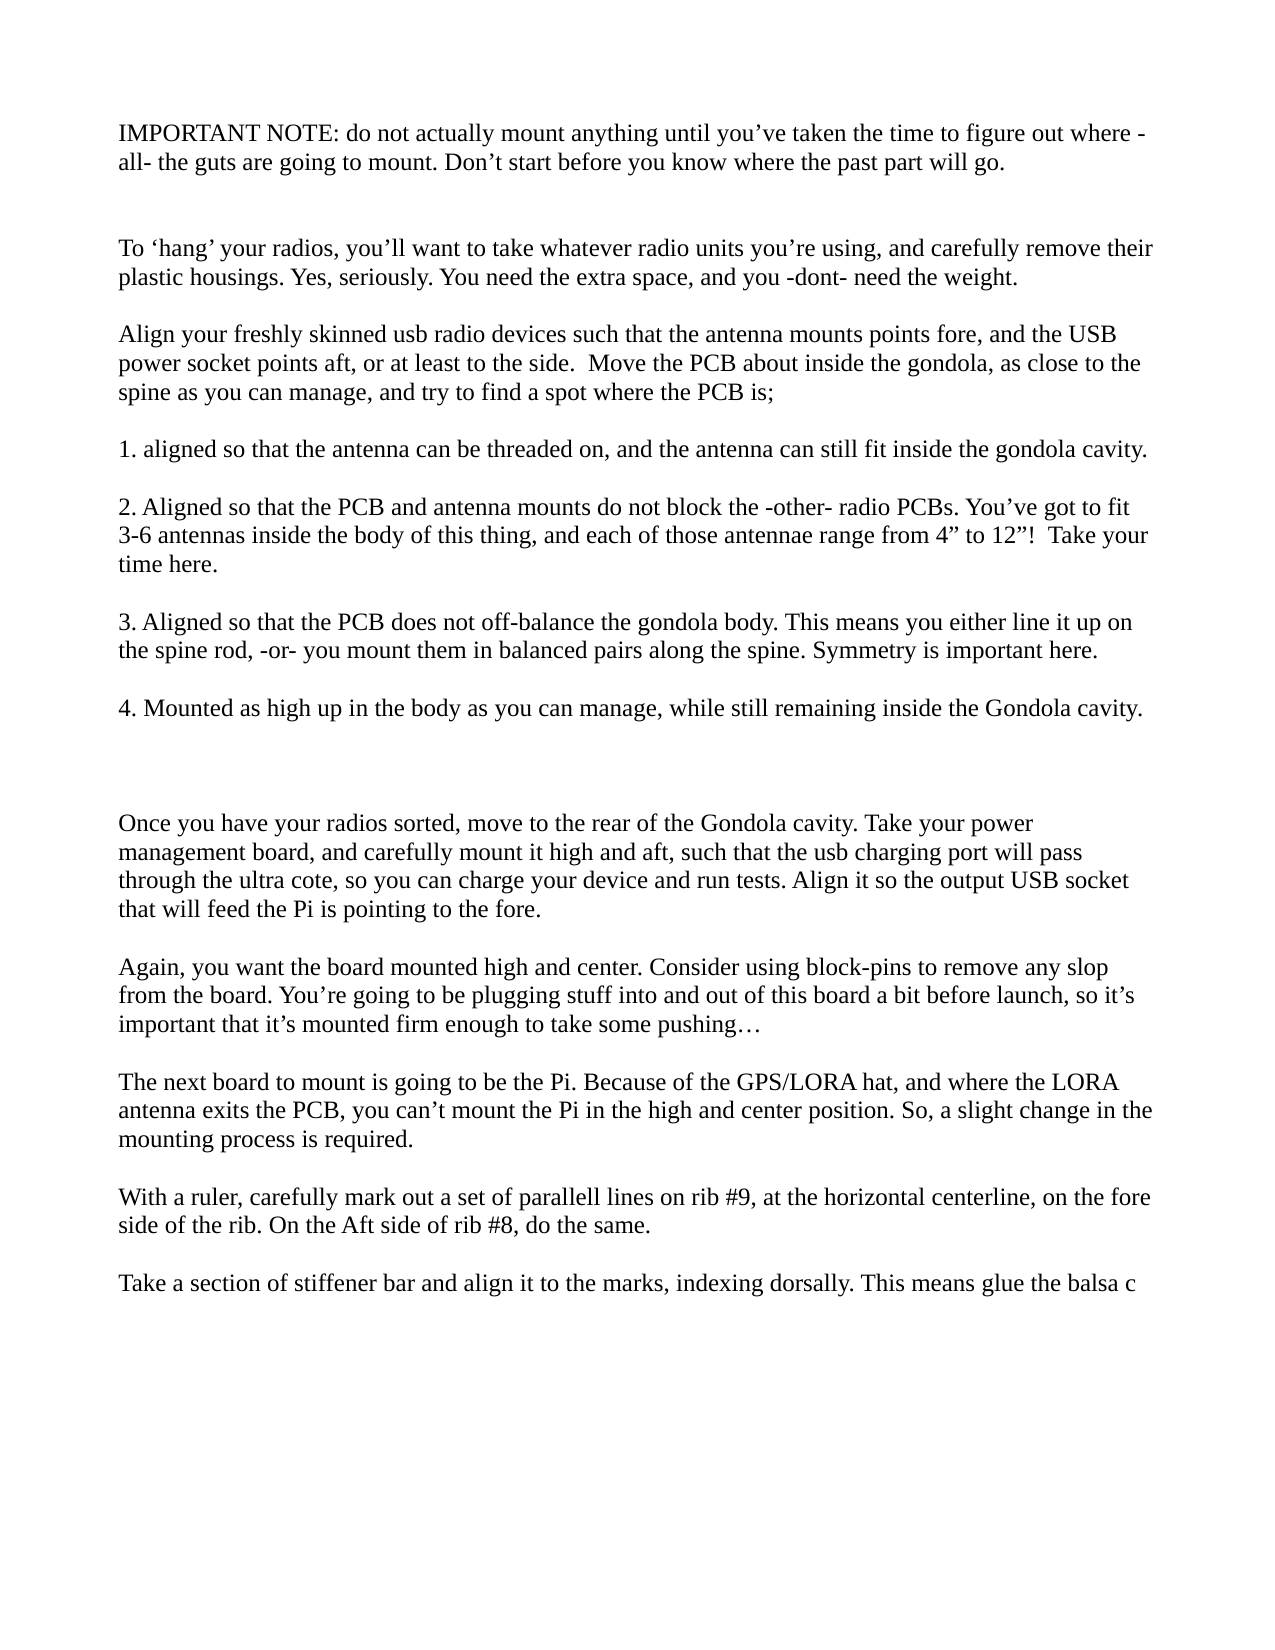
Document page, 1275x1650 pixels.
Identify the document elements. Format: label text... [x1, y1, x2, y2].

text 3. Aligned so that the PCB does not off-balance the gondola body. This means you either line it up on the spine rod, -or- you mount them in balanced pairs along the spine. Symmetry is important here. [118, 607, 1157, 664]
text Again, you want the board mounted high and center. Consider using block-pins to remove any slop from the board. You’re going to be plugging stuff into and out of this board a bit before launch, so it’s important that it’s mounted firm enough to take some pushing… [118, 952, 1157, 1038]
text 2. Aligned so that the PCB and antenna mounts do not block the -other- radio PCBs. You’ve got to fit 3-6 antennas inside the body of this thing, and each of those antennae range from 4” to 12”! Take your time here. [118, 492, 1157, 578]
text 4. Mounted as high up in the body as you can manage, while still remaining inside the Gondola cavity. [118, 693, 1157, 722]
text IMPORTANT NOTE: do not actually mount anything until you’ve taken the time to figure out where -all- the guts are going to mount. Don’t start before you know where the past part will go. [118, 118, 1157, 176]
text Take a section of stiffener bar and align it to the marks, indexing dorsally. This means glue the balsa c [118, 1268, 1157, 1297]
text 1. aligned so that the antenna can be threaded on, and the antenna can still fit inside the gondola cavity. [118, 434, 1157, 463]
text To ‘hang’ your radios, you’ll want to take whatever radio units you’re using, and carefully remove their plastic housings. Yes, seriously. You need the extra space, and you -dont- need the weight. [118, 233, 1157, 291]
text Align your freshly skinned usb radio devices such that the antenna mounts points fore, and the USB power socket points aft, or at least to the side. Move the PCB about inside the gondola, as close to the spine as you can manage, and try to find a spot where the PCB is; [118, 319, 1157, 406]
text The next board to mount is going to be the Pi. Because of the GPS/LORA hat, and where the LORA antenna exits the PCB, you can’t mount the Pi in the high and center position. So, a slight change in the mounting process is required. [118, 1067, 1157, 1153]
text Once you have your radios sorted, move to the rear of the Gondola cavity. Take your power management board, and carefully mount it high and aft, such that the usb charging port will pass through the ultra cote, so you can charge your device and run tests. Align it so the output USB socket that will feed the Pi is pointing to the fore. [118, 808, 1157, 923]
text With a ruler, carefully mark out a set of parallell lines on rib #9, at the horizontal centerline, on the fore side of the rib. On the Aft side of rib #8, do the same. [118, 1182, 1157, 1239]
